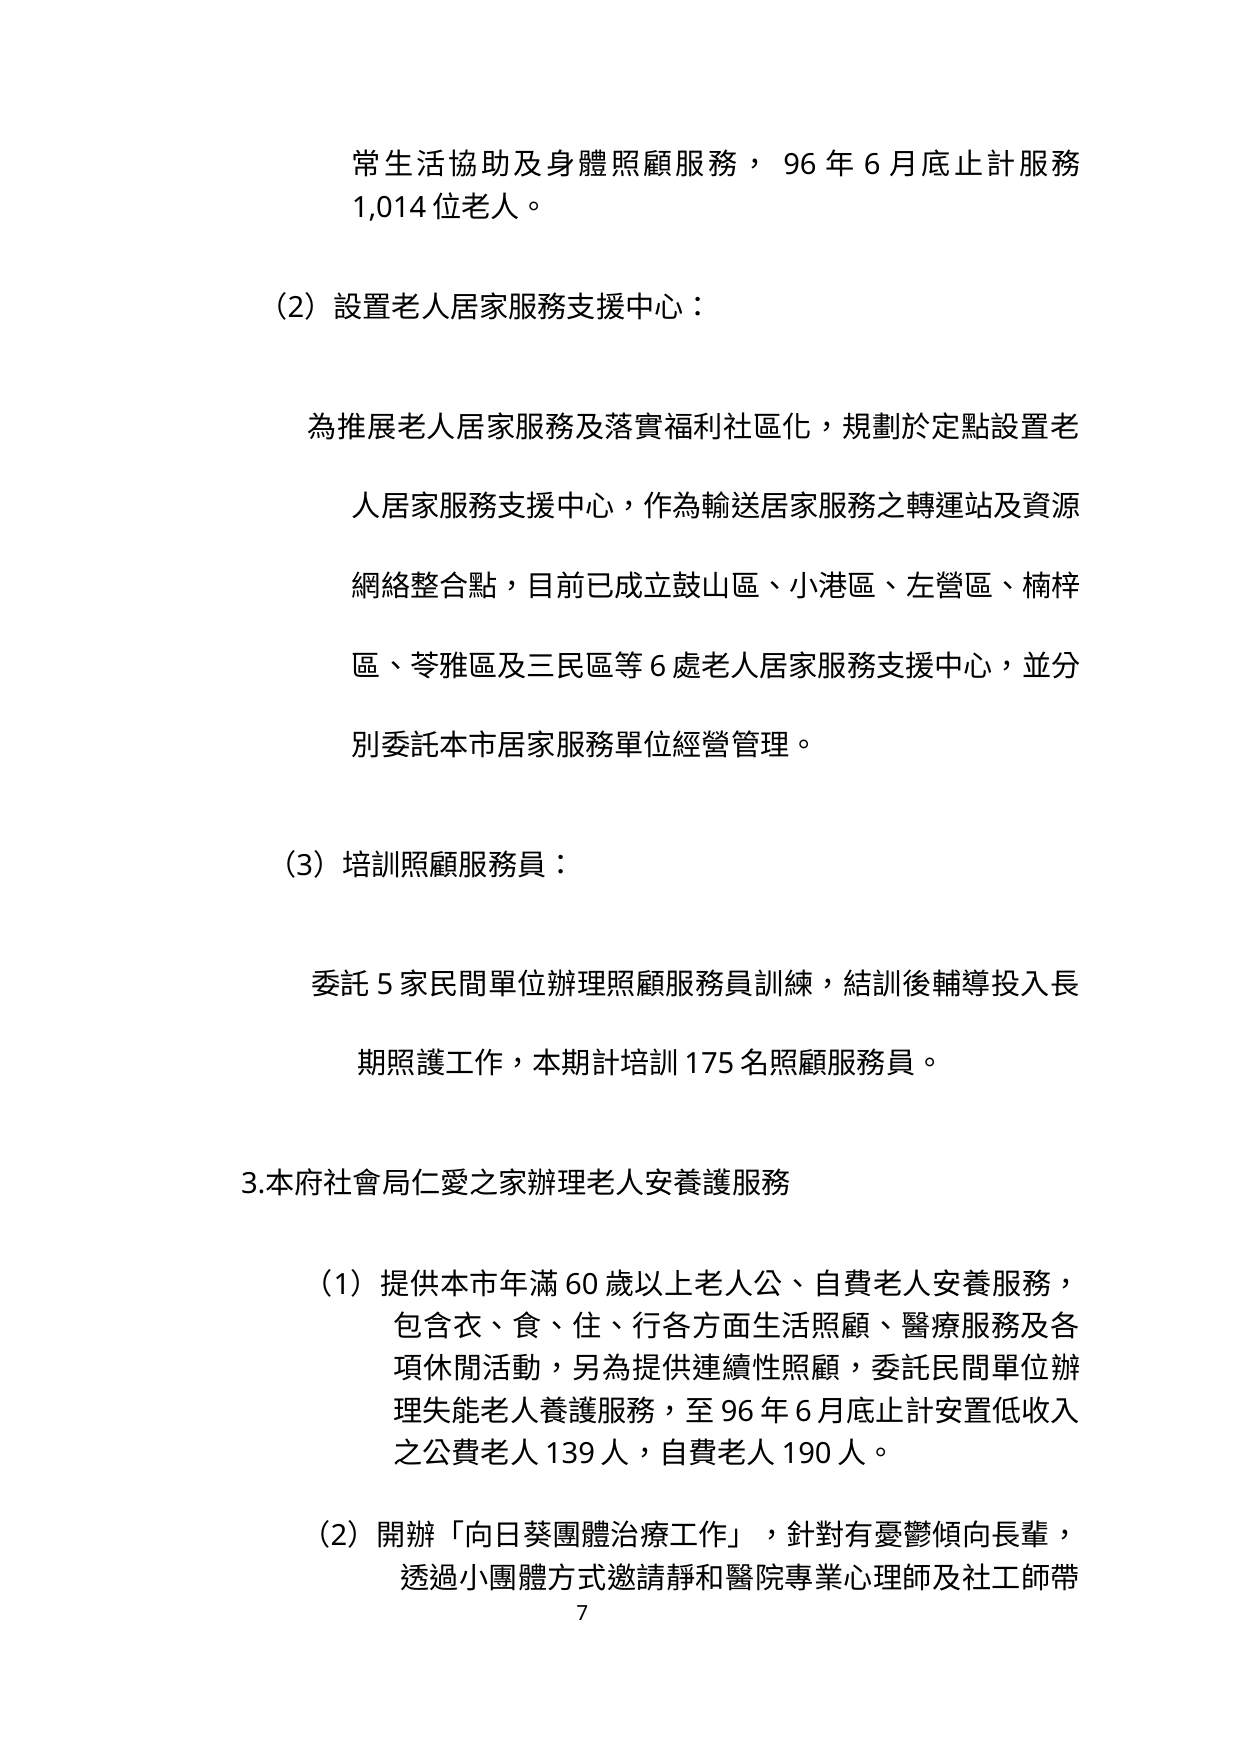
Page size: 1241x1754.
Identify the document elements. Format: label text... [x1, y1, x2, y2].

text （2）開辦「向日葵團體治療工作」，針對有憂鬱傾向長輩，透過小團體方式邀請靜和醫院專業心理師及社工師帶 [293, 1512, 1081, 1596]
text 常生活協助及身體照顧服務， 96年6月底止計服務1,014位老人。 [266, 141, 1081, 226]
text （3）培訓照顧服務員： [124, 822, 1081, 902]
text 為推展老人居家服務及落實福利社區化，規劃於定點設置老人居家服務支援中心，作為輸送居家服務之轉運站及資源網絡整合點，目前已成立鼓山區、小港區、左營區、楠梓區、苓雅區及三民區等6處老人居家服務支援中心，並分別委託本市居家服務單位經營管理。 [230, 385, 1081, 783]
text 3.本府社會局仁愛之家辦理老人安養護服務 [124, 1141, 1081, 1220]
text （2）設置老人居家服務支援中心： [124, 265, 1081, 345]
text 委託5家民間單位辦理照顧服務員訓練，結訓後輔導投入長期照護工作，本期計培訓175名照顧服務員。 [121, 942, 1081, 1101]
text （1）提供本市年滿60歲以上老人公、自費老人安養服務，包含衣、食、住、行各方面生活照顧、醫療服務及各項休閒活動，另為提供連續性照顧，委託民間單位辦理失能老人養護服務，至96年6月底止計安置低收入之公費老人139人，自費老人190人。 [303, 1260, 1081, 1472]
